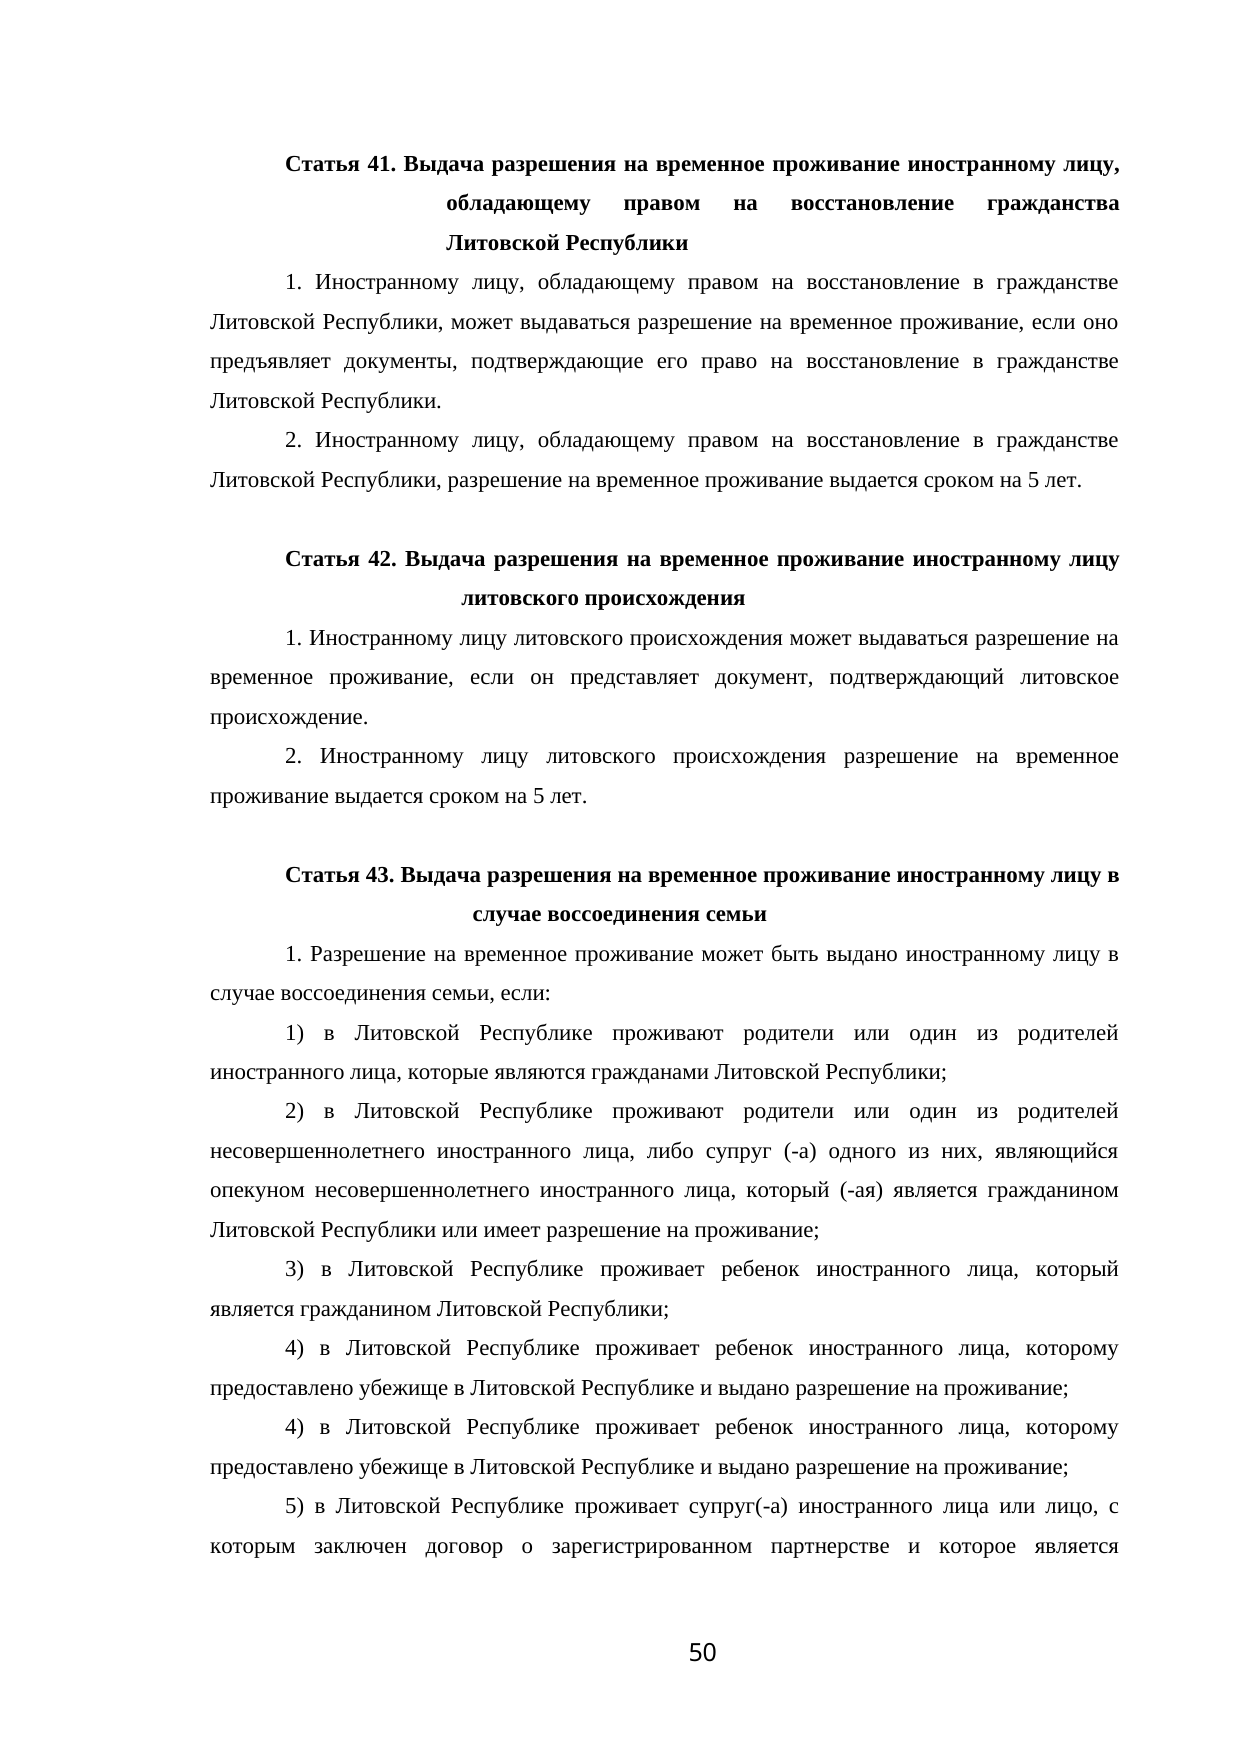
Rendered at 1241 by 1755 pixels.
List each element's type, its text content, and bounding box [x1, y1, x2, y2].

text 2) в Литовской Республике проживают родители или один из родителей несовершеннолетнего иностранного лица, либо супруг (-а) одного из них, являющийся опекуном несовершеннолетнего иностранного лица, который (-ая) является гражданином Литовской Республики или имеет разрешение на проживание; [210, 1097, 1120, 1242]
text Статья 43. Выдача разрешения на временное проживание иностранному лицу в случае воссоединения семьи [285, 861, 1120, 926]
text 2. Иностранному лицу литовского происхождения разрешение на временное проживание выдается сроком на 5 лет. [210, 742, 1120, 808]
text 4) в Литовской Республике проживает ребенок иностранного лица, которому предоставлено убежище в Литовской Республике и выдано разрешение на проживание; [210, 1413, 1120, 1479]
text 1) в Литовской Республике проживают родители или один из родителей иностранного лица, которые являются гражданами Литовской Республики; [210, 1018, 1120, 1084]
text 5) в Литовской Республике проживает супруг(-а) иностранного лица или лицо, с которым заключен договор о зарегистрированном партнерстве и которое является [210, 1492, 1120, 1558]
text Статья 41. Выдача разрешения на временное проживание иностранному лицу, обладающему правом на восстановление гражданства Литовской Республики [285, 150, 1120, 255]
text 1. Разрешение на временное проживание может быть выдано иностранному лицу в случае воссоединения семьи, если: [210, 939, 1120, 1005]
text 4) в Литовской Республике проживает ребенок иностранного лица, которому предоставлено убежище в Литовской Республике и выдано разрешение на проживание; [210, 1334, 1120, 1400]
text 2. Иностранному лицу, обладающему правом на восстановление в гражданстве Литовской Республики, разрешение на временное проживание выдается сроком на 5 лет. [210, 426, 1120, 492]
text 1. Иностранному лицу, обладающему правом на восстановление в гражданстве Литовской Республики, может выдаваться разрешение на временное проживание, если оно предъявляет документы, подтверждающие его право на восстановление в гражданстве Литовской Республики. [210, 268, 1120, 413]
text 1. Иностранному лицу литовского происхождения может выдаваться разрешение на временное проживание, если он представляет документ, подтверждающий литовское происхождение. [210, 624, 1120, 729]
text Статья 42. Выдача разрешения на временное проживание иностранному лицу литовского происхождения [285, 545, 1120, 611]
text 3) в Литовской Республике проживает ребенок иностранного лица, который является гражданином Литовской Республики; [210, 1255, 1120, 1321]
